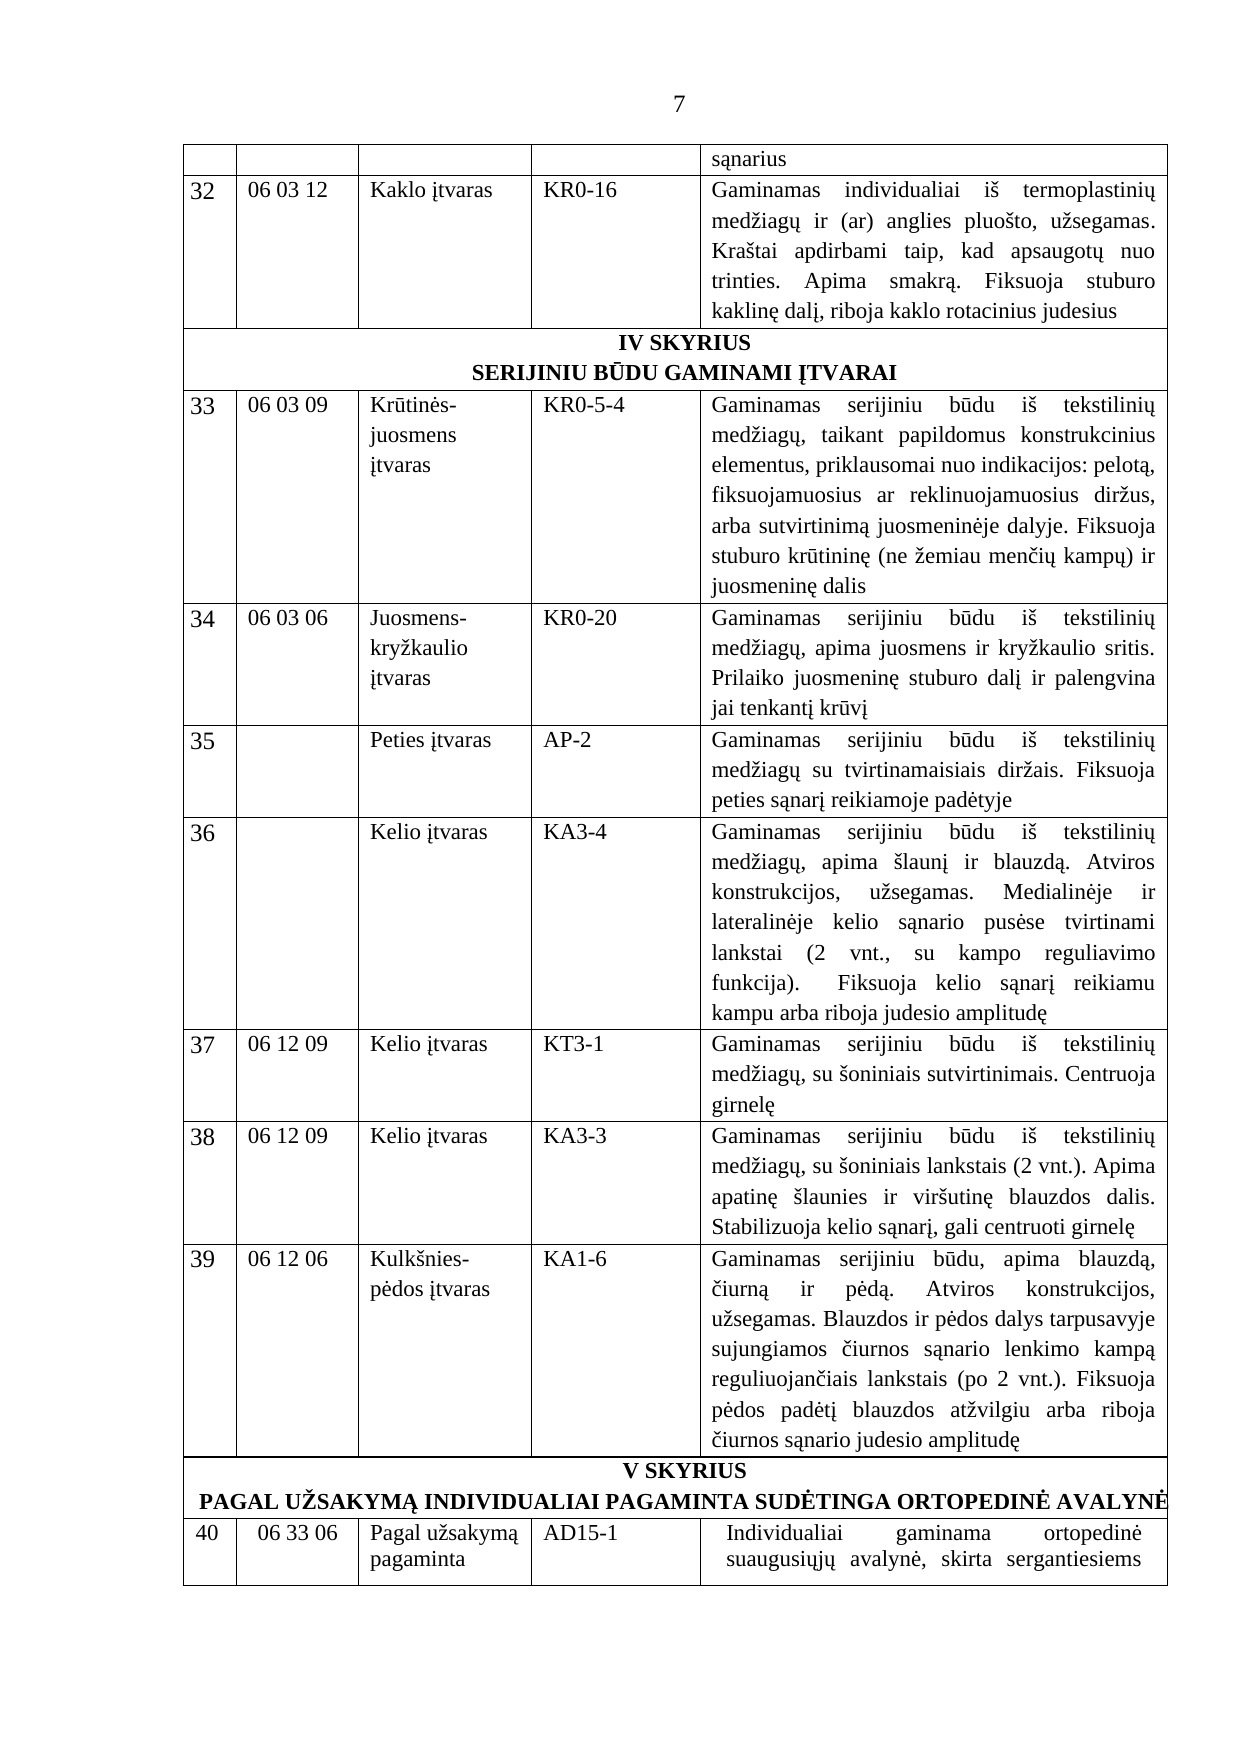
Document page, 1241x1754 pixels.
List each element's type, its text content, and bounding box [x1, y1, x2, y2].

table_cell [237, 726, 358, 817]
table_cell 40 [184, 1519, 236, 1585]
table_cell AP-2 [532, 726, 700, 817]
table_cell 06 33 06 [237, 1519, 358, 1585]
table_cell Gaminamas serijiniu būdu iš tekstilinių medžiagų, apima šlaunį ir blauzdą. Atviros konstrukcijos, užsegamas. Medialinėje ir lateralinėje kelio sąnario pusėse tvirtinami lankstai (2 vnt., su kampo reguliavimo funkcija). Fiksuoja kelio sąnarį reikiamu kampu arba riboja judesio amplitudę [701, 818, 1167, 1029]
table_cell Gaminamas individualiai iš termoplastinių medžiagų ir (ar) anglies pluošto, užsegamas. Kraštai apdirbami taip, kad apsaugotų nuo trinties. Apima smakrą. Fiksuoja stuburo kaklinę dalį, riboja kaklo rotacinius judesius [701, 176, 1167, 328]
table_cell KA1-6 [532, 1245, 700, 1456]
table_cell V SKYRIUS PAGAL UŽSAKYMĄ INDIVIDUALIAI PAGAMINTA SUDĖTINGA ORTOPEDINĖ AVALYNĖ [184, 1458, 1167, 1518]
table_cell Kelio įtvaras [359, 1122, 531, 1243]
table_cell Kelio įtvaras [359, 818, 531, 1029]
table_cell [532, 145, 700, 175]
table_cell Gaminamas serijiniu būdu iš tekstilinių medžiagų, su šoniniais sutvirtinimais. Centruoja girnelę [701, 1030, 1167, 1121]
table_cell Kelio įtvaras [359, 1030, 531, 1121]
table_cell Gaminamas serijiniu būdu iš tekstilinių medžiagų, taikant papildomus konstrukcinius elementus, priklausomai nuo indikacijos: pelotą, fiksuojamuosius ar reklinuojamuosius diržus, arba sutvirtinimą juosmeninėje dalyje. Fiksuoja stuburo krūtininę (ne žemiau menčių kampų) ir juosmeninę dalis [701, 391, 1167, 603]
table_cell 34 [184, 604, 236, 725]
table_cell [359, 145, 531, 175]
table_cell Juosmens-kryžkaulio įtvaras [359, 604, 531, 725]
table_cell Krūtinės-juosmens įtvaras [359, 391, 531, 603]
table_cell KA3-4 [532, 818, 700, 1029]
table_cell 36 [184, 818, 236, 1029]
table_cell IV SKYRIUS SERIJINIU BŪDU GAMINAMI ĮTVARAI [184, 329, 1167, 390]
table_cell 37 [184, 1030, 236, 1121]
table_cell KR0-5-4 [532, 391, 700, 603]
table_cell KR0-20 [532, 604, 700, 725]
table_cell 06 12 06 [237, 1245, 358, 1456]
table_cell 06 03 09 [237, 391, 358, 603]
table_cell 39 [184, 1245, 236, 1456]
table_cell 32 [184, 176, 236, 328]
table_cell 06 03 12 [237, 176, 358, 328]
table_cell Pagal užsakymą pagaminta [359, 1519, 531, 1585]
table_cell 06 03 06 [237, 604, 358, 725]
table_cell AD15-1 [532, 1519, 700, 1585]
table_cell 35 [184, 726, 236, 817]
table_cell Gaminamas serijiniu būdu, apima blauzdą, čiurną ir pėdą. Atviros konstrukcijos, užsegamas. Blauzdos ir pėdos dalys tarpusavyje sujungiamos čiurnos sąnario lenkimo kampą reguliuojančiais lankstais (po 2 vnt.). Fiksuoja pėdos padėtį blauzdos atžvilgiu arba riboja čiurnos sąnario judesio amplitudę [701, 1245, 1167, 1456]
table_cell Individualiai gaminama ortopedinė suaugusiųjų avalynė, skirta sergantiesiems [701, 1519, 1167, 1585]
table_cell Gaminamas serijiniu būdu iš tekstilinių medžiagų, su šoniniais lankstais (2 vnt.). Apima apatinę šlaunies ir viršutinę blauzdos dalis. Stabilizuoja kelio sąnarį, gali centruoti girnelę [701, 1122, 1167, 1243]
table_cell Gaminamas serijiniu būdu iš tekstilinių medžiagų su tvirtinamaisiais diržais. Fiksuoja peties sąnarį reikiamoje padėtyje [701, 726, 1167, 817]
table_cell Peties įtvaras [359, 726, 531, 817]
table_cell 06 12 09 [237, 1030, 358, 1121]
table_cell 06 12 09 [237, 1122, 358, 1243]
table_cell Kulkšnies-pėdos įtvaras [359, 1245, 531, 1456]
table_cell KR0-16 [532, 176, 700, 328]
table_cell [184, 145, 236, 175]
table_cell Gaminamas serijiniu būdu iš tekstilinių medžiagų, apima juosmens ir kryžkaulio sritis. Prilaiko juosmeninę stuburo dalį ir palengvina jai tenkantį krūvį [701, 604, 1167, 725]
table_cell 38 [184, 1122, 236, 1243]
table_cell KA3-3 [532, 1122, 700, 1243]
table_cell [237, 818, 358, 1029]
table_cell Kaklo įtvaras [359, 176, 531, 328]
table_cell sąnarius [701, 145, 1167, 175]
table_cell [237, 145, 358, 175]
table_cell 33 [184, 391, 236, 603]
table_cell KT3-1 [532, 1030, 700, 1121]
